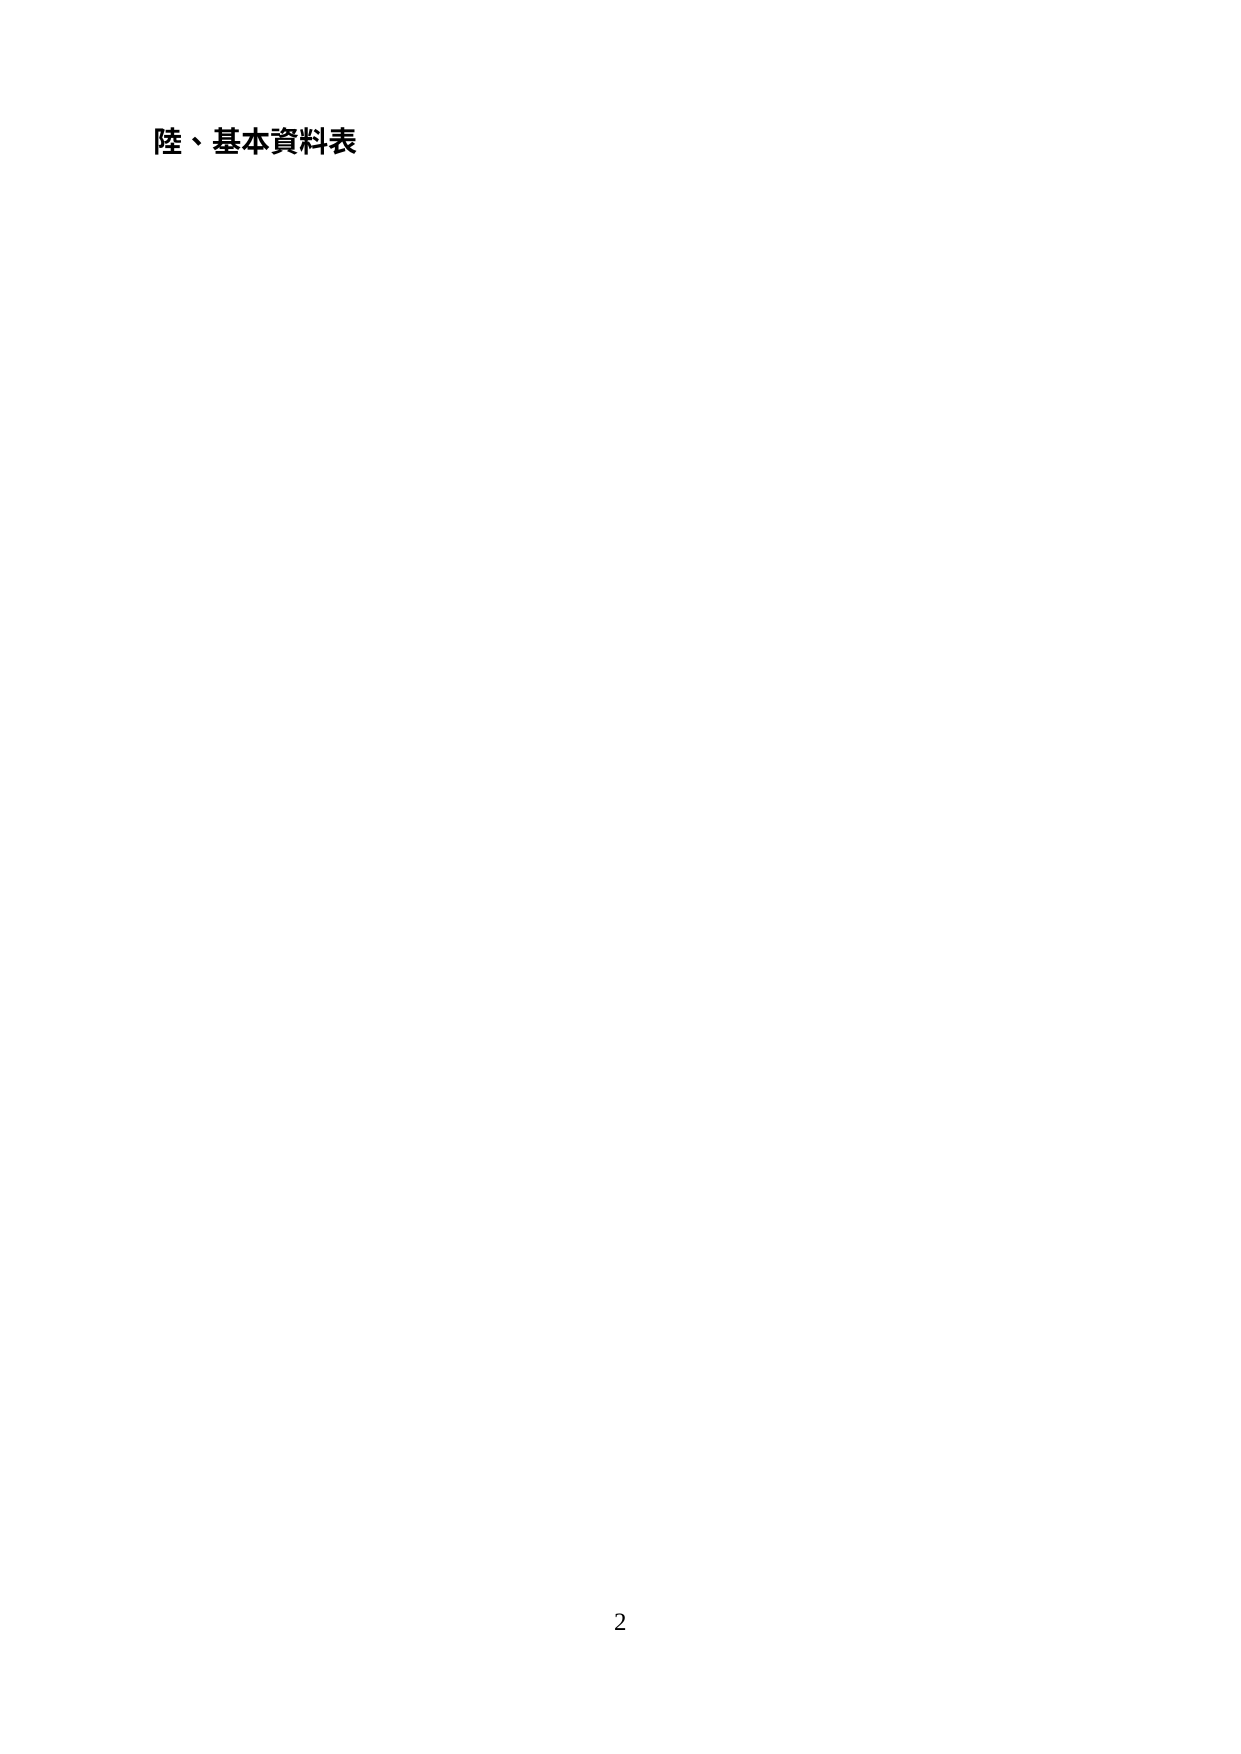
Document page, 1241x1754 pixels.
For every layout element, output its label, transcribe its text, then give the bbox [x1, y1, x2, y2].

list 陸、基本資料表 [118, 118, 1122, 160]
